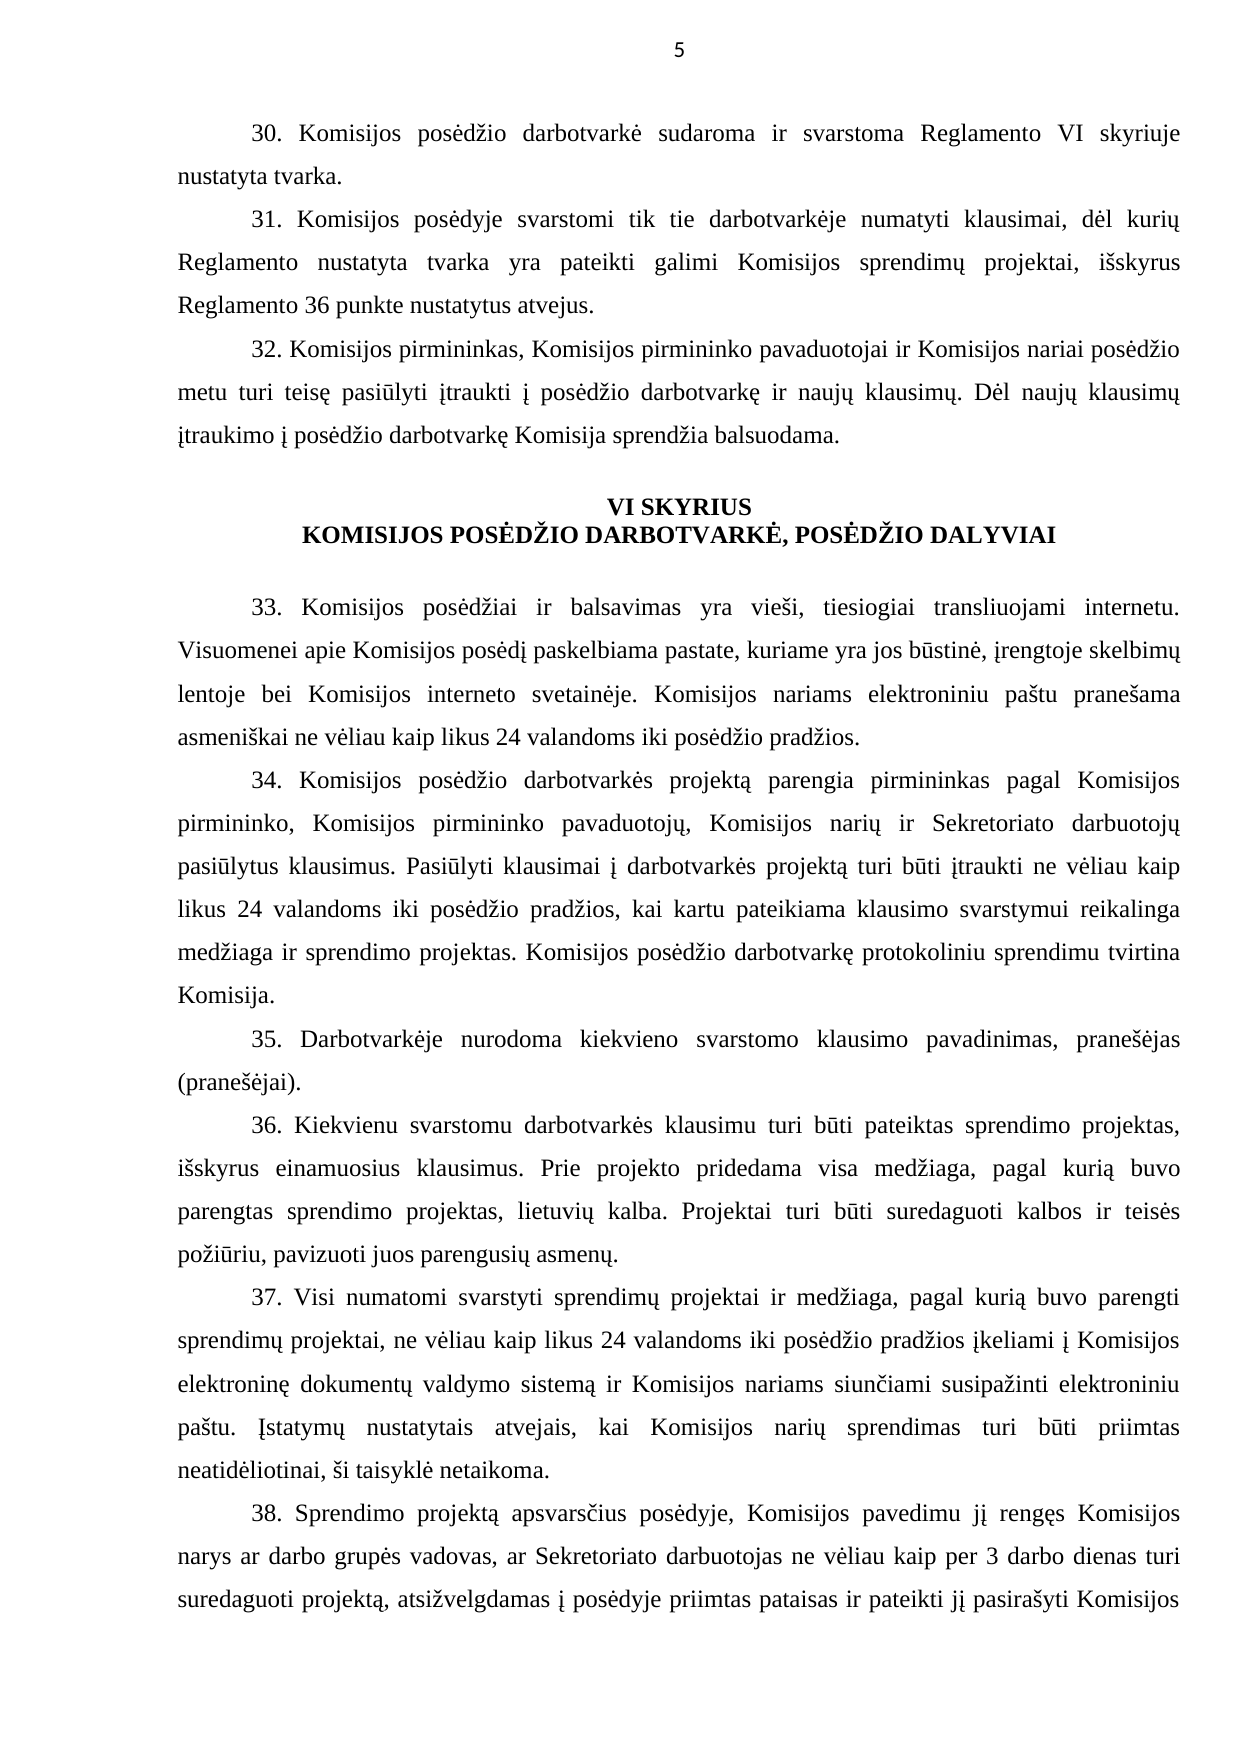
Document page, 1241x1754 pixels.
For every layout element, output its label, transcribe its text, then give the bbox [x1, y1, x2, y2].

text KOMISIJOS POSĖDŽIO DARBOTVARKĖ, POSĖDŽIO DALYVIAI [177, 521, 1181, 549]
text VI SKYRIUS [177, 492, 1181, 521]
text 34. Komisijos posėdžio darbotvarkės projektą parengia pirmininkas pagal Komisijos pirmininko, Komisijos pirmininko pavaduotojų, Komisijos narių ir Sekretoriato darbuotojų pasiūlytus klausimus. Pasiūlyti klausimai į darbotvarkės projektą turi būti įtraukti ne vėliau kaip likus 24 valandoms iki posėdžio pradžios, kai kartu pateikiama klausimo svarstymui reikalinga medžiaga ir sprendimo projektas. Komisijos posėdžio darbotvarkę protokoliniu sprendimu tvirtina Komisija. [177, 765, 1181, 1009]
text 37. Visi numatomi svarstyti sprendimų projektai ir medžiaga, pagal kurią buvo parengti sprendimų projektai, ne vėliau kaip likus 24 valandoms iki posėdžio pradžios įkeliami į Komisijos elektroninę dokumentų valdymo sistemą ir Komisijos nariams siunčiami susipažinti elektroniniu paštu. Įstatymų nustatytais atvejais, kai Komisijos narių sprendimas turi būti priimtas neatidėliotinai, ši taisyklė netaikoma. [177, 1282, 1181, 1484]
text 32. Komisijos pirmininkas, Komisijos pirmininko pavaduotojai ir Komisijos nariai posėdžio metu turi teisę pasiūlyti įtraukti į posėdžio darbotvarkę ir naujų klausimų. Dėl naujų klausimų įtraukimo į posėdžio darbotvarkę Komisija sprendžia balsuodama. [177, 334, 1181, 449]
text 30. Komisijos posėdžio darbotvarkė sudaroma ir svarstoma Reglamento VI skyriuje nustatyta tvarka. [177, 118, 1181, 190]
text 31. Komisijos posėdyje svarstomi tik tie darbotvarkėje numatyti klausimai, dėl kurių Reglamento nustatyta tvarka yra pateikti galimi Komisijos sprendimų projektai, išskyrus Reglamento 36 punkte nustatytus atvejus. [177, 204, 1181, 319]
text 38. Sprendimo projektą apsvarsčius posėdyje, Komisijos pavedimu jį rengęs Komisijos narys ar darbo grupės vadovas, ar Sekretoriato darbuotojas ne vėliau kaip per 3 darbo dienas turi suredaguoti projektą, atsižvelgdamas į posėdyje priimtas pataisas ir pateikti jį pasirašyti Komisijos [177, 1498, 1181, 1613]
text 33. Komisijos posėdžiai ir balsavimas yra vieši, tiesiogiai transliuojami internetu. Visuomenei apie Komisijos posėdį paskelbiama pastate, kuriame yra jos būstinė, įrengtoje skelbimų lentoje bei Komisijos interneto svetainėje. Komisijos nariams elektroniniu paštu pranešama asmeniškai ne vėliau kaip likus 24 valandoms iki posėdžio pradžios. [177, 592, 1181, 751]
text 35. Darbotvarkėje nurodoma kiekvieno svarstomo klausimo pavadinimas, pranešėjas (pranešėjai). [177, 1024, 1181, 1096]
text 36. Kiekvienu svarstomu darbotvarkės klausimu turi būti pateiktas sprendimo projektas, išskyrus einamuosius klausimus. Prie projekto pridedama visa medžiaga, pagal kurią buvo parengtas sprendimo projektas, lietuvių kalba. Projektai turi būti suredaguoti kalbos ir teisės požiūriu, pavizuoti juos parengusių asmenų. [177, 1110, 1181, 1268]
